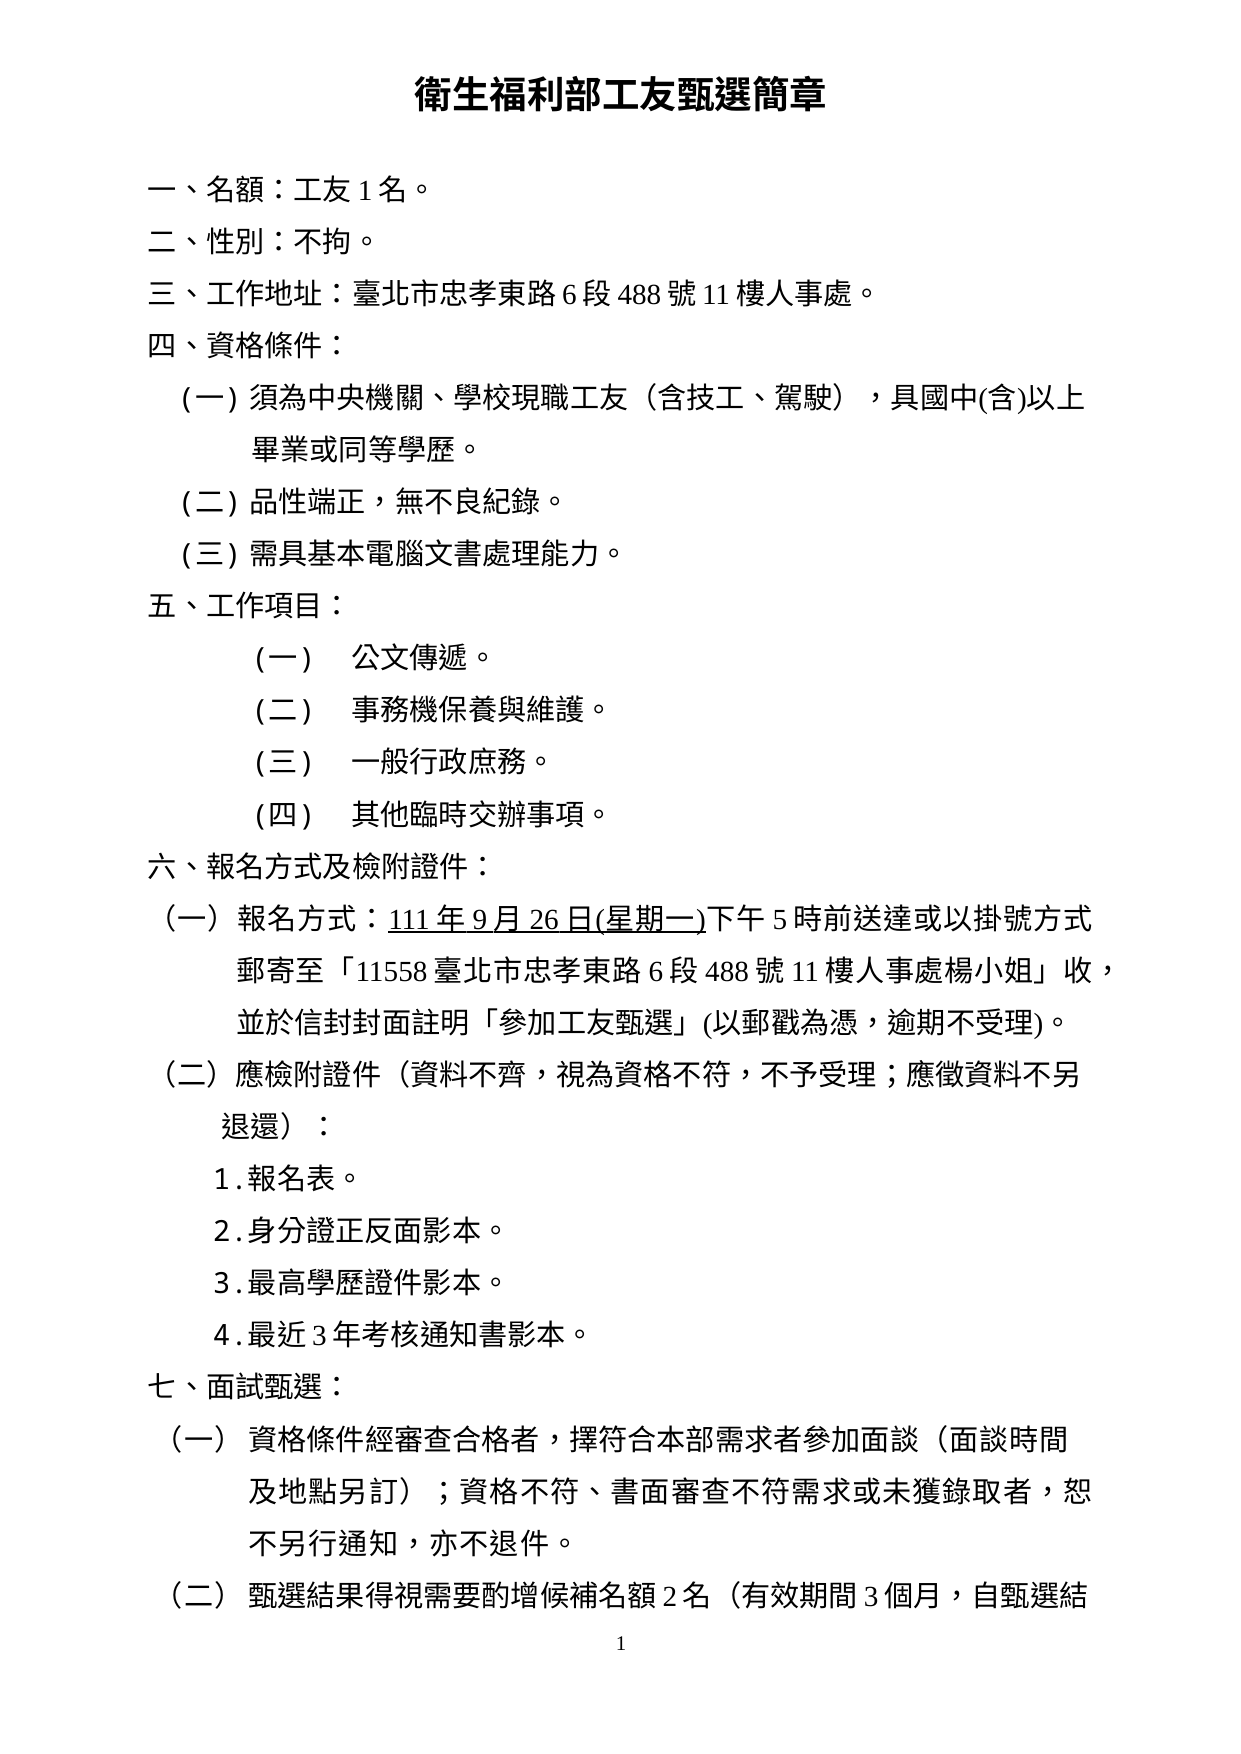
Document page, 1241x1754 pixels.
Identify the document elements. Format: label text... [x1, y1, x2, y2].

list 名額：工友1名。 [148, 158, 1094, 210]
text 六、報名方式及檢附證件： [148, 835, 1094, 887]
list 性別：不拘。 [148, 210, 1094, 262]
list 一般行政庶務。 [251, 731, 1094, 783]
text 衛生福利部工友甄選簡章 [148, 75, 1094, 117]
list 其他臨時交辦事項。 [251, 783, 1094, 835]
list 報名表。 [148, 1148, 1094, 1200]
text 五、工作項目： [148, 575, 1094, 627]
list 最近3年考核通知書影本。 [148, 1304, 1094, 1356]
text （二）應檢附證件（資料不齊，視為資格不符，不予受理；應徵資料不另退還）： [148, 1044, 1094, 1148]
text 七、面試甄選： [148, 1356, 1094, 1408]
list 公文傳遞。 [251, 627, 1094, 679]
list 甄選結果得視需要酌增候補名額2名（有效期間3個月，自甄選結 [154, 1564, 1094, 1617]
list 資格條件經審查合格者，擇符合本部需求者參加面談（面談時間及地點另訂）；資格不符、書面審查不符需求或未獲錄取者，恕不另行通知，亦不退件。 [154, 1408, 1094, 1564]
text 四、資格條件： [148, 314, 1094, 367]
list 需具基本電腦文書處理能力。 [177, 523, 1094, 575]
list 須為中央機關、學校現職工友（含技工、駕駛），具國中(含)以上畢業或同等學歷。 [177, 367, 1094, 471]
list 事務機保養與維護。 [251, 679, 1094, 731]
list 最高學歷證件影本。 [148, 1252, 1094, 1304]
list 品性端正，無不良紀錄。 [177, 471, 1094, 523]
text （一）報名方式：111年9月26日(星期一)下午5時前送達或以掛號方式郵寄至「11558臺北市忠孝東路6段488號11樓人事處楊小姐」收，並於信封封面註明「參加工友甄選」(以郵戳為憑，逾期不受理)。 [148, 887, 1094, 1044]
list 身分證正反面影本。 [148, 1200, 1094, 1252]
list 工作地址：臺北市忠孝東路6段488號11樓人事處。 [148, 262, 1094, 314]
